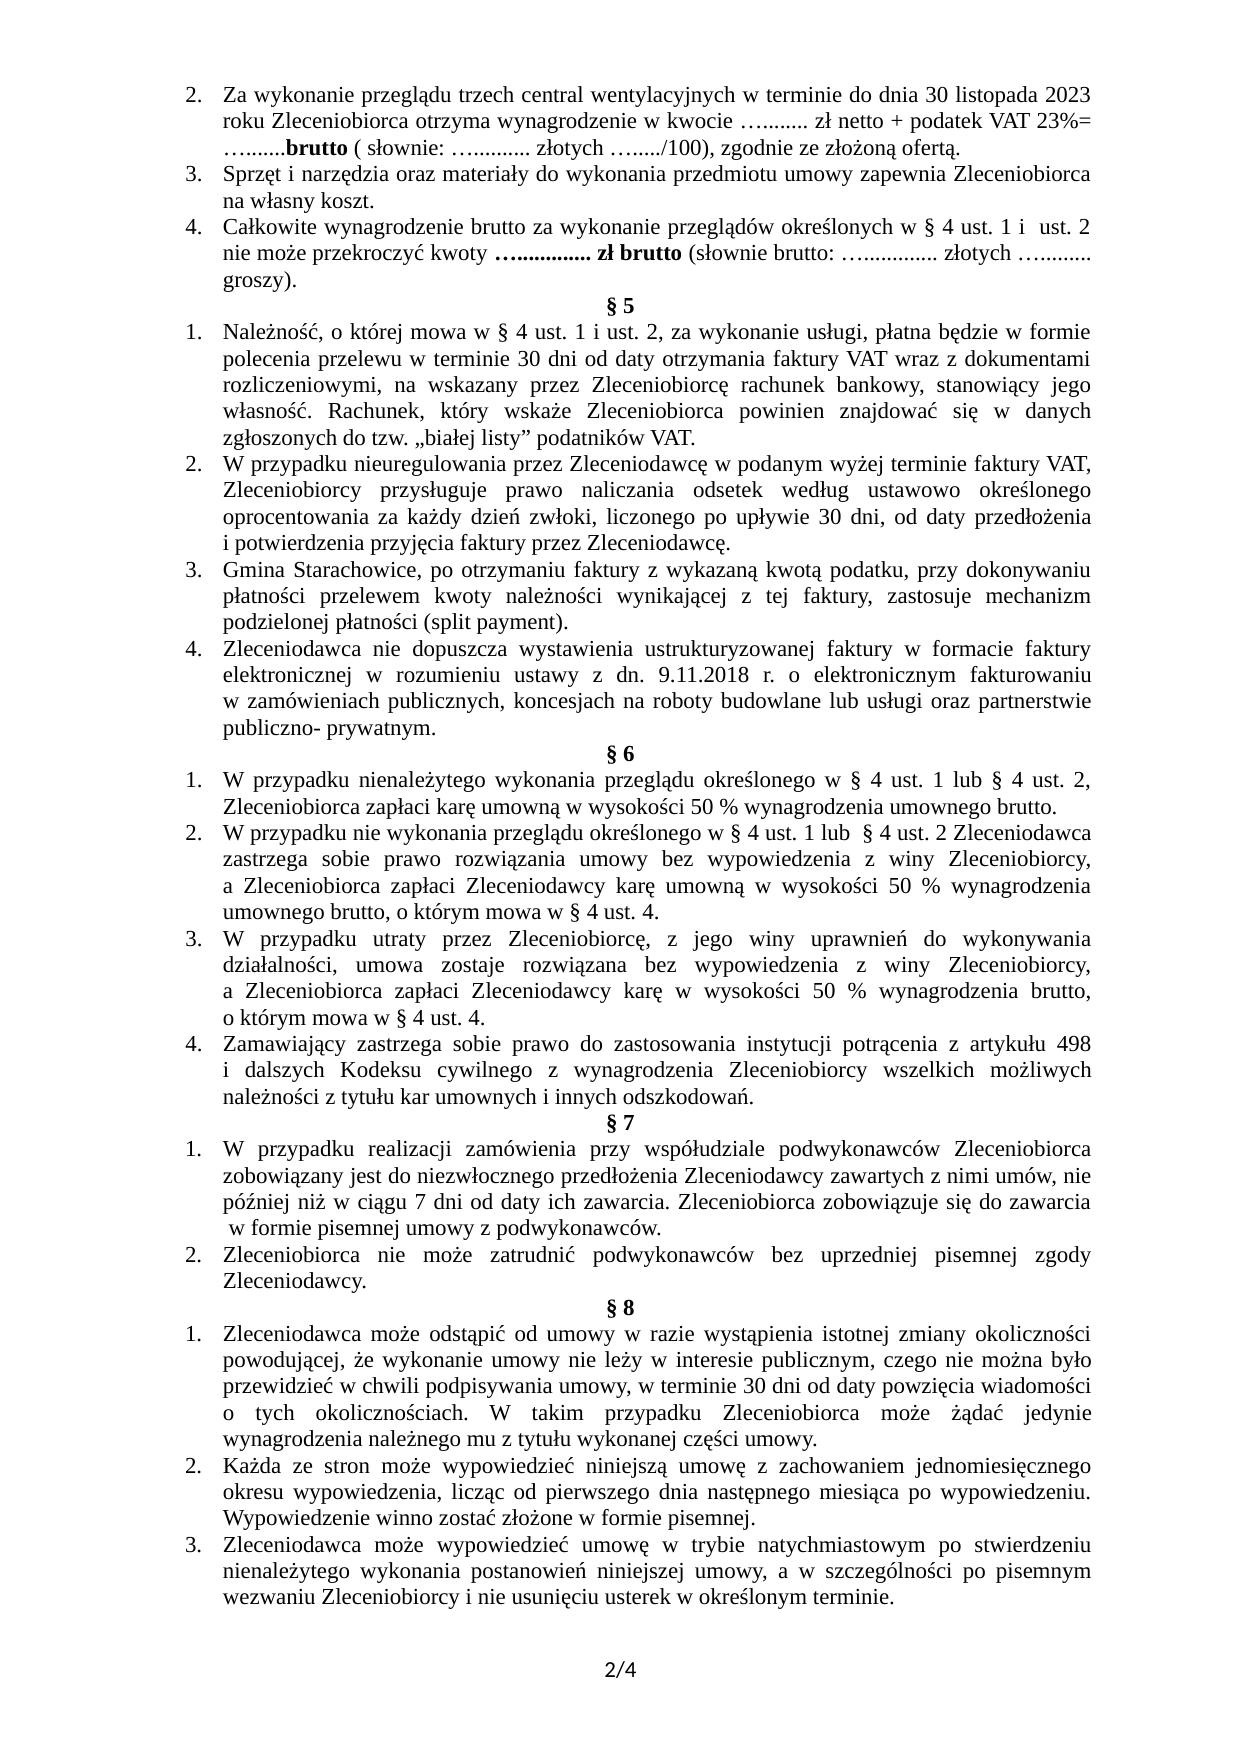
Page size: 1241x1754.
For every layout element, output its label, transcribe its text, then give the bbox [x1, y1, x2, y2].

list W przypadku nienależytego wykonania przeglądu określonego w § 4 ust. 1 lub § 4 ust. 2, Zleceniobiorca zapłaci karę umowną w wysokości 50 % wynagrodzenia umownego brutto. [185, 766, 1093, 819]
list W przypadku realizacji zamówienia przy współudziale podwykonawców Zleceniobiorca zobowiązany jest do niezwłocznego przedłożenia Zleceniodawcy zawartych z nimi umów, nie później niż w ciągu 7 dni od daty ich zawarcia. Zleceniobiorca zobowiązuje się do zawarcia w formie pisemnej umowy z podwykonawców. [185, 1135, 1093, 1241]
list Należność, o której mowa w § 4 ust. 1 i ust. 2, za wykonanie usługi, płatna będzie w formie polecenia przelewu w terminie 30 dni od daty otrzymania faktury VAT wraz z dokumentami rozliczeniowymi, na wskazany przez Zleceniobiorcę rachunek bankowy, stanowiący jego własność. Rachunek, który wskaże Zleceniobiorca powinien znajdować się w danych zgłoszonych do tzw. „białej listy” podatników VAT. [185, 318, 1093, 450]
list W przypadku utraty przez Zleceniobiorcę, z jego winy uprawnień do wykonywania działalności, umowa zostaje rozwiązana bez wypowiedzenia z winy Zleceniobiorcy, a Zleceniobiorca zapłaci Zleceniodawcy karę w wysokości 50 % wynagrodzenia brutto, o którym mowa w § 4 ust. 4. [185, 924, 1093, 1030]
list Gmina Starachowice, po otrzymaniu faktury z wykazaną kwotą podatku, przy dokonywaniu płatności przelewem kwoty należności wynikającej z tej faktury, zastosuje mechanizm podzielonej płatności (split payment). [185, 556, 1093, 635]
list Zleceniodawca nie dopuszcza wystawienia ustrukturyzowanej faktury w formacie faktury elektronicznej w rozumieniu ustawy z dn. 9.11.2018 r. o elektronicznym fakturowaniu w zamówieniach publicznych, koncesjach na roboty budowlane lub usługi oraz partnerstwie publiczno- prywatnym. [185, 635, 1093, 740]
list W przypadku nie wykonania przeglądu określonego w § 4 ust. 1 lub § 4 ust. 2 Zleceniodawca zastrzega sobie prawo rozwiązania umowy bez wypowiedzenia z winy Zleceniobiorcy, a Zleceniobiorca zapłaci Zleceniodawcy karę umowną w wysokości 50 % wynagrodzenia umownego brutto, o którym mowa w § 4 ust. 4. [185, 819, 1093, 924]
list Zleceniodawca może odstąpić od umowy w razie wystąpienia istotnej zmiany okoliczności powodującej, że wykonanie umowy nie leży w interesie publicznym, czego nie można było przewidzieć w chwili podpisywania umowy, w terminie 30 dni od daty powzięcia wiadomości o tych okolicznościach. W takim przypadku Zleceniobiorca może żądać jedynie wynagrodzenia należnego mu z tytułu wykonanej części umowy. [185, 1320, 1093, 1452]
text § 6 [148, 740, 1093, 766]
list Zleceniodawca może wypowiedzieć umowę w trybie natychmiastowym po stwierdzeniu nienależytego wykonania postanowień niniejszej umowy, a w szczególności po pisemnym wezwaniu Zleceniobiorcy i nie usunięciu usterek w określonym terminie. [185, 1531, 1093, 1610]
list Sprzęt i narzędzia oraz materiały do wykonania przedmiotu umowy zapewnia Zleceniobiorca na własny koszt. [185, 160, 1093, 213]
list Zamawiający zastrzega sobie prawo do zastosowania instytucji potrącenia z artykułu 498 i dalszych Kodeksu cywilnego z wynagrodzenia Zleceniobiorcy wszelkich możliwych należności z tytułu kar umownych i innych odszkodowań. [185, 1030, 1093, 1109]
text § 7 [148, 1109, 1093, 1135]
list W przypadku nieuregulowania przez Zleceniodawcę w podanym wyżej terminie faktury VAT, Zleceniobiorcy przysługuje prawo naliczania odsetek według ustawowo określonego oprocentowania za każdy dzień zwłoki, liczonego po upływie 30 dni, od daty przedłożenia i potwierdzenia przyjęcia faktury przez Zleceniodawcę. [185, 450, 1093, 556]
text § 5 [148, 292, 1093, 318]
text § 8 [148, 1293, 1093, 1320]
list Każda ze stron może wypowiedzieć niniejszą umowę z zachowaniem jednomiesięcznego okresu wypowiedzenia, licząc od pierwszego dnia następnego miesiąca po wypowiedzeniu. Wypowiedzenie winno zostać złożone w formie pisemnej. [185, 1452, 1093, 1531]
list Zleceniobiorca nie może zatrudnić podwykonawców bez uprzedniej pisemnej zgody Zleceniodawcy. [185, 1241, 1093, 1293]
list Całkowite wynagrodzenie brutto za wykonanie przeglądów określonych w § 4 ust. 1 i ust. 2 nie może przekroczyć kwoty …............. zł brutto (słownie brutto: …............. złotych …......... groszy). [185, 213, 1093, 292]
list Za wykonanie przeglądu trzech central wentylacyjnych w terminie do dnia 30 listopada 2023 roku Zleceniobiorca otrzyma wynagrodzenie w kwocie …........ zł netto + podatek VAT 23%= ….......brutto ( słownie: ….......... złotych …...../100), zgodnie ze złożoną ofertą. [185, 81, 1093, 160]
